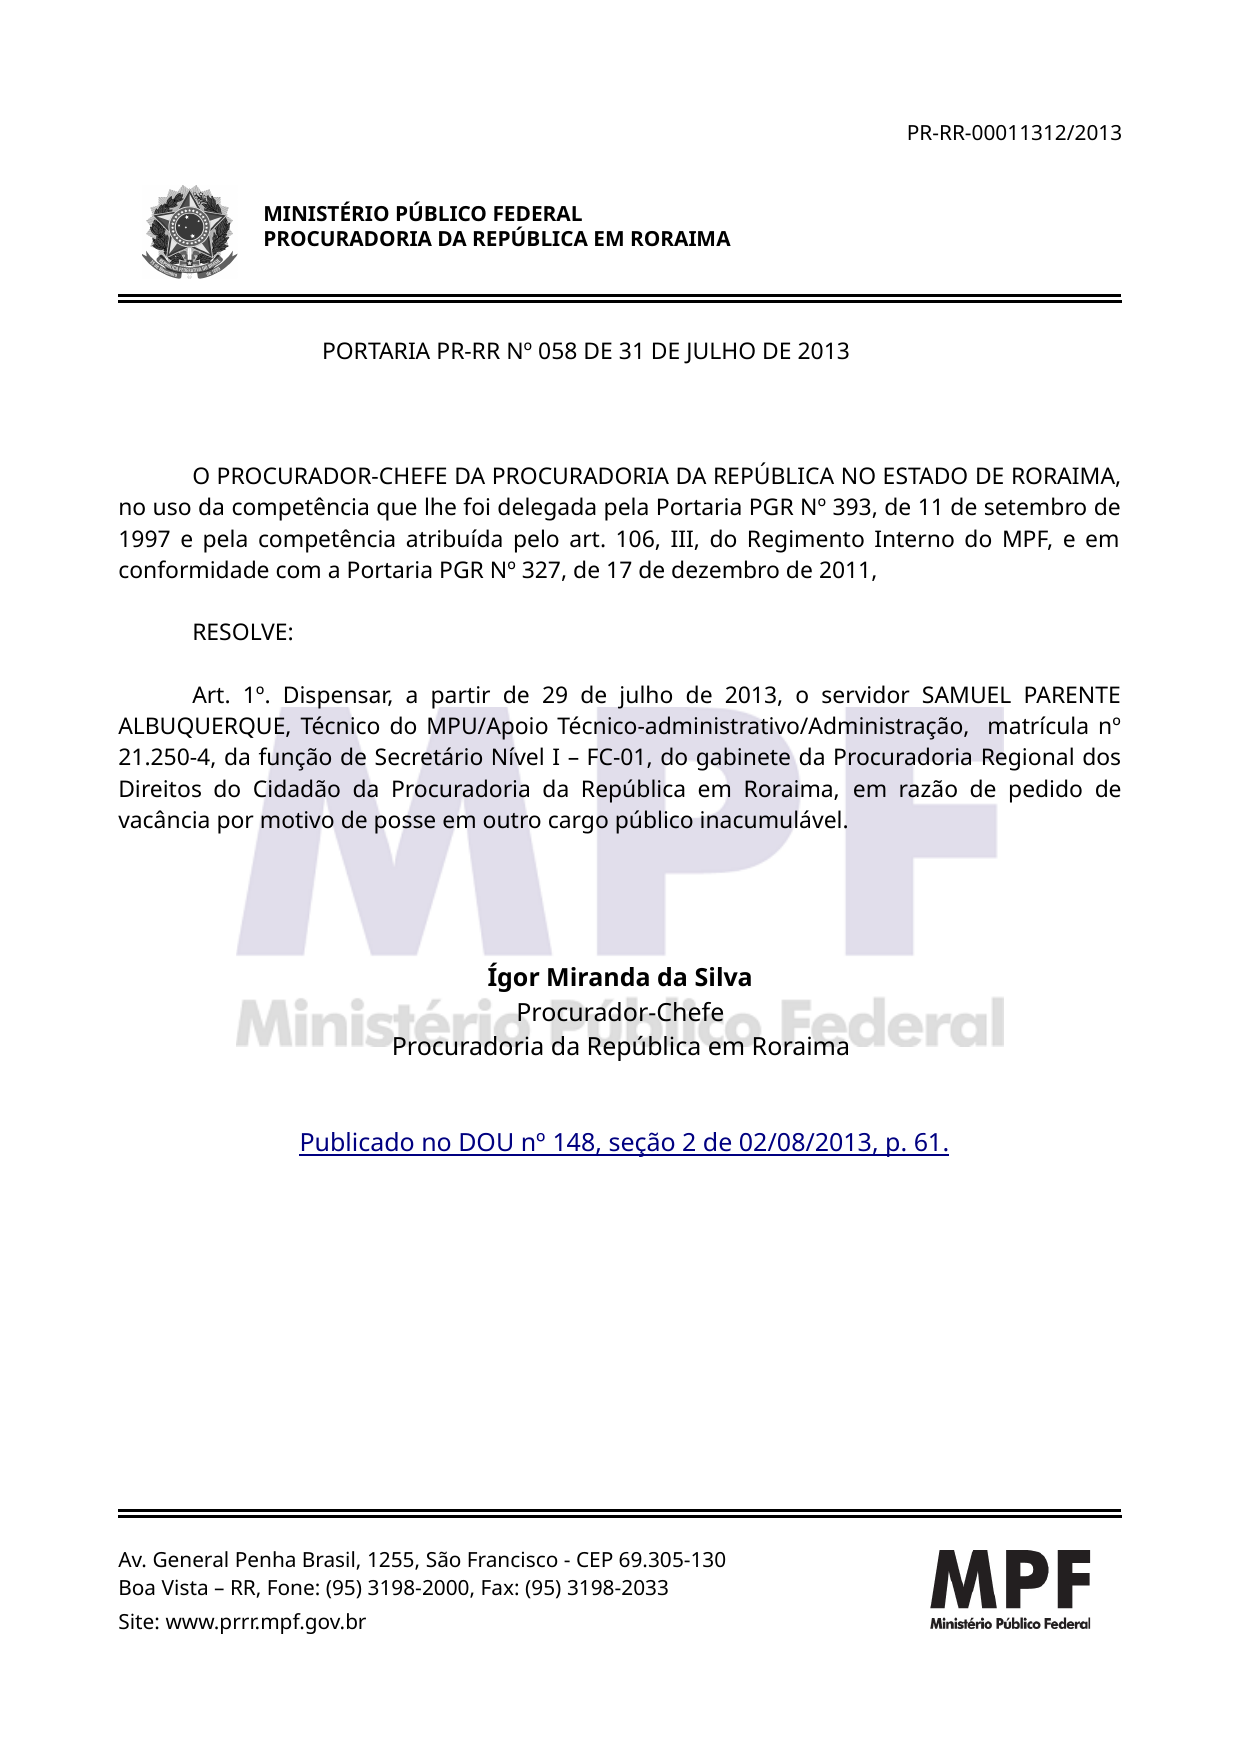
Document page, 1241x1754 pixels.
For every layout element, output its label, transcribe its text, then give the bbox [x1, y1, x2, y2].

picture [142, 185, 238, 279]
picture [236, 835, 1004, 960]
text Procuradoria da República em Roraima [118, 1028, 1122, 1062]
text Publicado no DOU nº 148, seção 2 de 02/08/2013, p. 61. [118, 1125, 1122, 1159]
text Ígor Miranda da Silva [118, 960, 1122, 994]
text PORTARIA PR-RR Nº 058 DE 31 DE JULHO DE 2013 [118, 335, 1122, 366]
text MINISTÉRIO PÚBLICO FEDERAL PROCURADORIA DA REPÚBLICA EM RORAIMA [239, 201, 1122, 251]
text O PROCURADOR-CHEFE DA PROCURADORIA DA REPÚBLICA NO ESTADO DE RORAIMA, no uso da competência que lhe foi delegada pela Portaria PGR Nº 393, de 11 de setembro de 1997 e pela competência atribuída pelo art. 106, III, do Regimento Interno do MPF, e em conformidade com a Portaria PGR Nº 327, de 17 de dezembro de 2011, [118, 460, 1122, 585]
picture [930, 1550, 1091, 1629]
text Art. 1º. Dispensar, a partir de 29 de julho de 2013, o servidor SAMUEL PARENTE ALBUQUERQUE, Técnico do MPU/Apoio Técnico-administrativo/Administração, matrícula nº 21.250-4, da função de Secretário Nível I – FC-01, do gabinete da Procuradoria Regional dos Direitos do Cidadão da Procuradoria da República em Roraima, em razão de pedido de vacância por motivo de posse em outro cargo público inacumulável. [118, 679, 1122, 835]
text Procurador-Chefe [118, 994, 1122, 1028]
text RESOLVE: [118, 616, 1122, 648]
